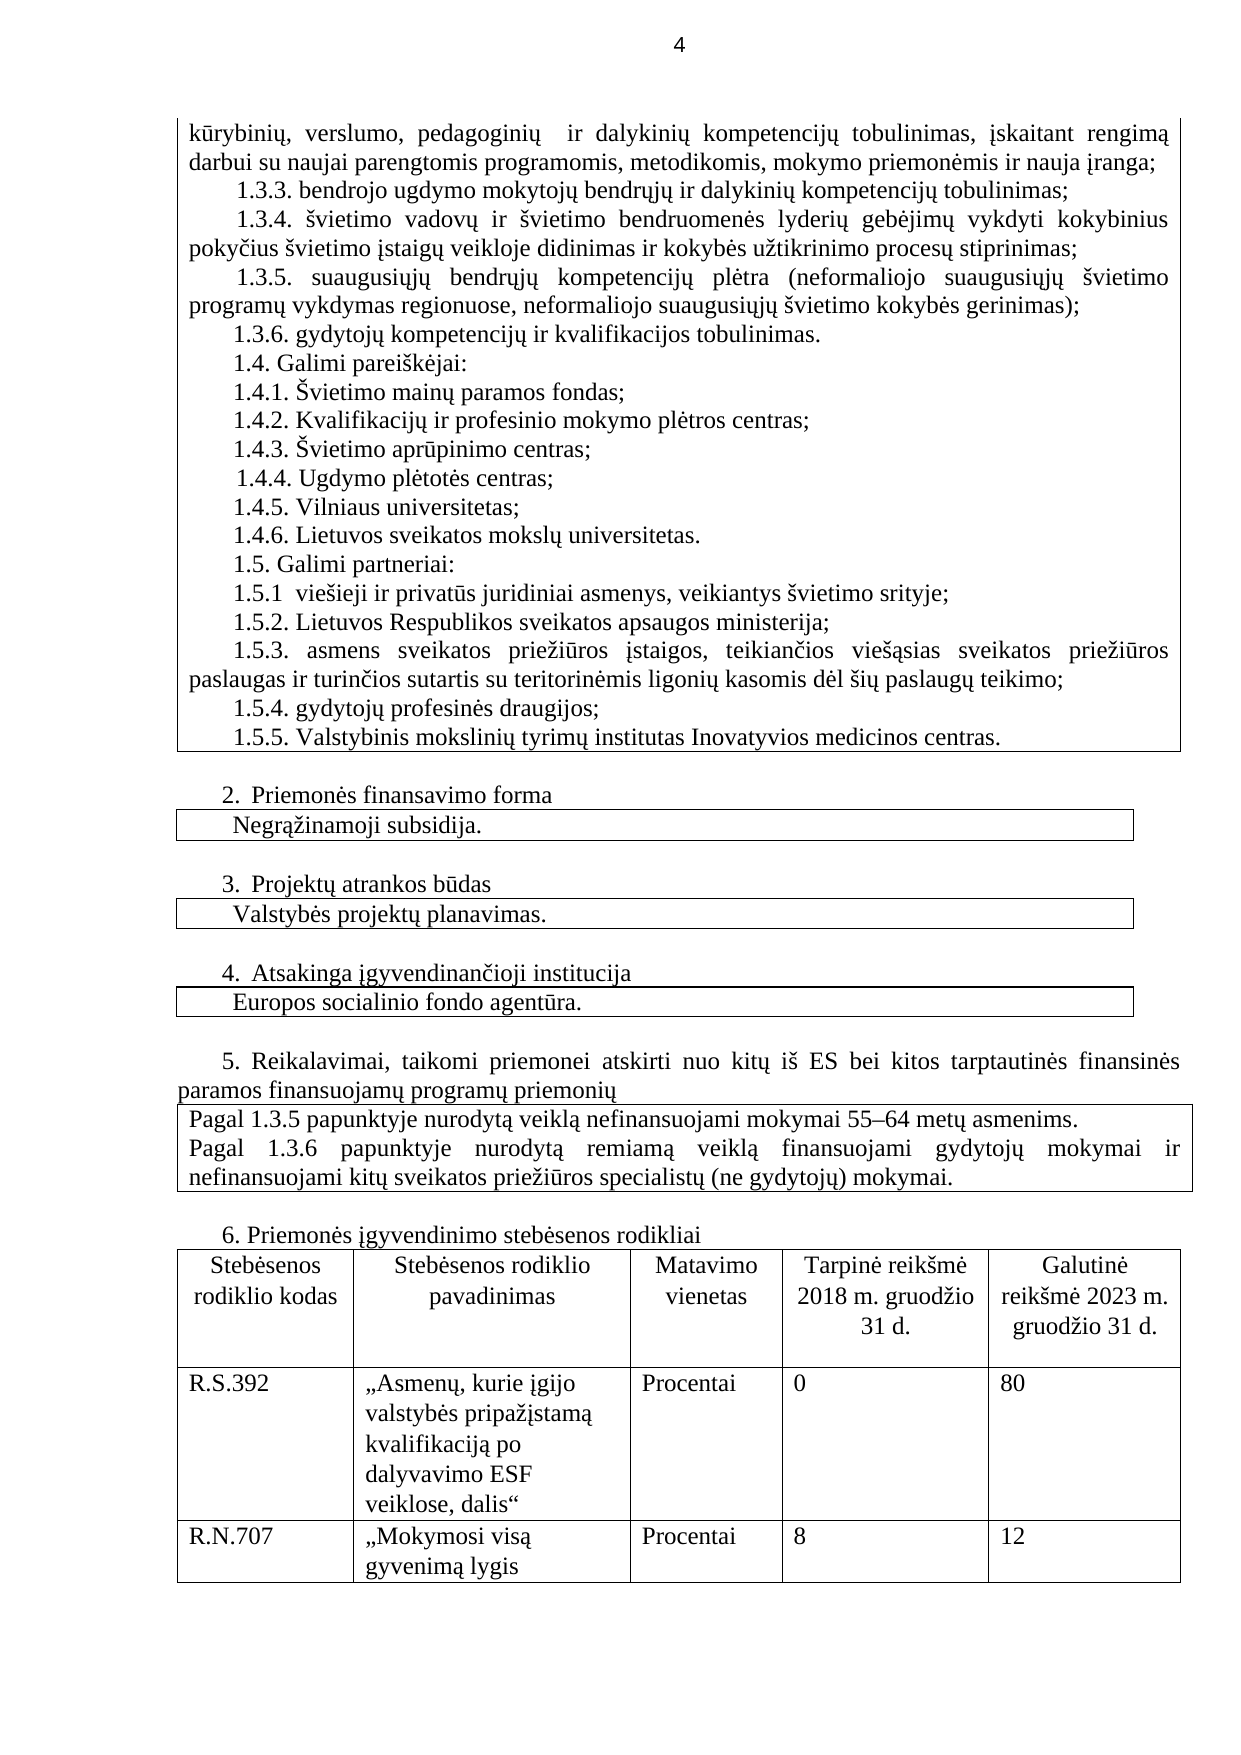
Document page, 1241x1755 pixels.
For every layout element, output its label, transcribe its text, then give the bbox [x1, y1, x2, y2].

table_cell 80 [989, 1368, 1180, 1520]
table_header Galutinė reikšmė 2023 m. gruodžio 31 d. [989, 1250, 1180, 1367]
table_cell Procentai [631, 1368, 782, 1520]
table_cell Procentai [631, 1521, 782, 1582]
text 3. Projektų atrankos būdas [177, 869, 1181, 898]
table_header Tarpinė reikšmė 2018 m. gruodžio 31 d. [783, 1250, 988, 1367]
text 2. Priemonės finansavimo forma [177, 780, 1181, 809]
table_cell 12 [989, 1521, 1180, 1582]
table_cell 0 [783, 1368, 988, 1520]
text 5. Reikalavimai, taikomi priemonei atskirti nuo kitų iš ES bei kitos tarptautinės finansinės paramos finansuojamų programų priemonių [177, 1046, 1181, 1103]
text 6. Priemonės įgyvendinimo stebėsenos rodikliai [177, 1221, 1181, 1249]
table_header Europos socialinio fondo agentūra. [177, 988, 1133, 1016]
table_header Valstybės projektų planavimas. [177, 899, 1133, 928]
table_cell 1.5. Galimi partneriai: 1.5.1 viešieji ir privatūs juridiniai asmenys, veikiantys švietimo srityje; 1.5.2. Lietuvos Respublikos sveikatos apsaugos ministerija; 1.5.3. asmens sveikatos priežiūros įstaigos, teikiančios viešąsias sveikatos priežiūros paslaugas ir turinčios sutartis su teritorinėmis ligonių kasomis dėl šių paslaugų teikimo; 1.5.4. gydytojų profesinės draugijos; 1.5.5. Valstybinis mokslinių tyrimų institutas Inovatyvios medicinos centras. [178, 549, 1180, 751]
table_cell kūrybinių, verslumo, pedagoginių ir dalykinių kompetencijų tobulinimas, įskaitant rengimą darbui su naujai parengtomis programomis, metodikomis, mokymo priemonėmis ir nauja įranga; 1.3.3. bendrojo ugdymo mokytojų bendrųjų ir dalykinių kompetencijų tobulinimas; 1.3.4. švietimo vadovų ir švietimo bendruomenės lyderių gebėjimų vykdyti kokybinius pokyčius švietimo įstaigų veikloje didinimas ir kokybės užtikrinimo procesų stiprinimas; 1.3.5. suaugusiųjų bendrųjų kompetencijų plėtra (neformaliojo suaugusiųjų švietimo programų vykdymas regionuose, neformaliojo suaugusiųjų švietimo kokybės gerinimas); 1.3.6. gydytojų kompetencijų ir kvalifikacijos tobulinimas. [178, 118, 1180, 348]
table_header Negrąžinamoji subsidija. [177, 810, 1133, 839]
table_header Stebėsenos rodiklio kodas [178, 1250, 353, 1367]
text 4. Atsakinga įgyvendinančioji institucija [177, 958, 1181, 986]
table_header Matavimo vienetas [631, 1250, 782, 1367]
table_cell „Asmenų, kurie įgijo valstybės pripažįstamą kvalifikaciją po dalyvavimo ESF veiklose, dalis“ [354, 1368, 630, 1520]
table_cell 1.4. Galimi pareiškėjai: 1.4.1. Švietimo mainų paramos fondas; 1.4.2. Kvalifikacijų ir profesinio mokymo plėtros centras; 1.4.3. Švietimo aprūpinimo centras; 1.4.4. Ugdymo plėtotės centras; 1.4.5. Vilniaus universitetas; 1.4.6. Lietuvos sveikatos mokslų universitetas. [178, 348, 1180, 549]
table_header Stebėsenos rodiklio pavadinimas [354, 1250, 630, 1367]
table_cell „Mokymosi visą gyvenimą lygis [354, 1521, 630, 1582]
table_cell R.N.707 [178, 1521, 353, 1582]
table_cell R.S.392 [178, 1368, 353, 1520]
table_cell 8 [783, 1521, 988, 1582]
table_header Pagal 1.3.5 papunktyje nurodytą veiklą nefinansuojami mokymai 55–64 metų asmenims. Pagal 1.3.6 papunktyje nurodytą remiamą veiklą finansuojami gydytojų mokymai ir nefinansuojami kitų sveikatos priežiūros specialistų (ne gydytojų) mokymai. [178, 1105, 1192, 1191]
